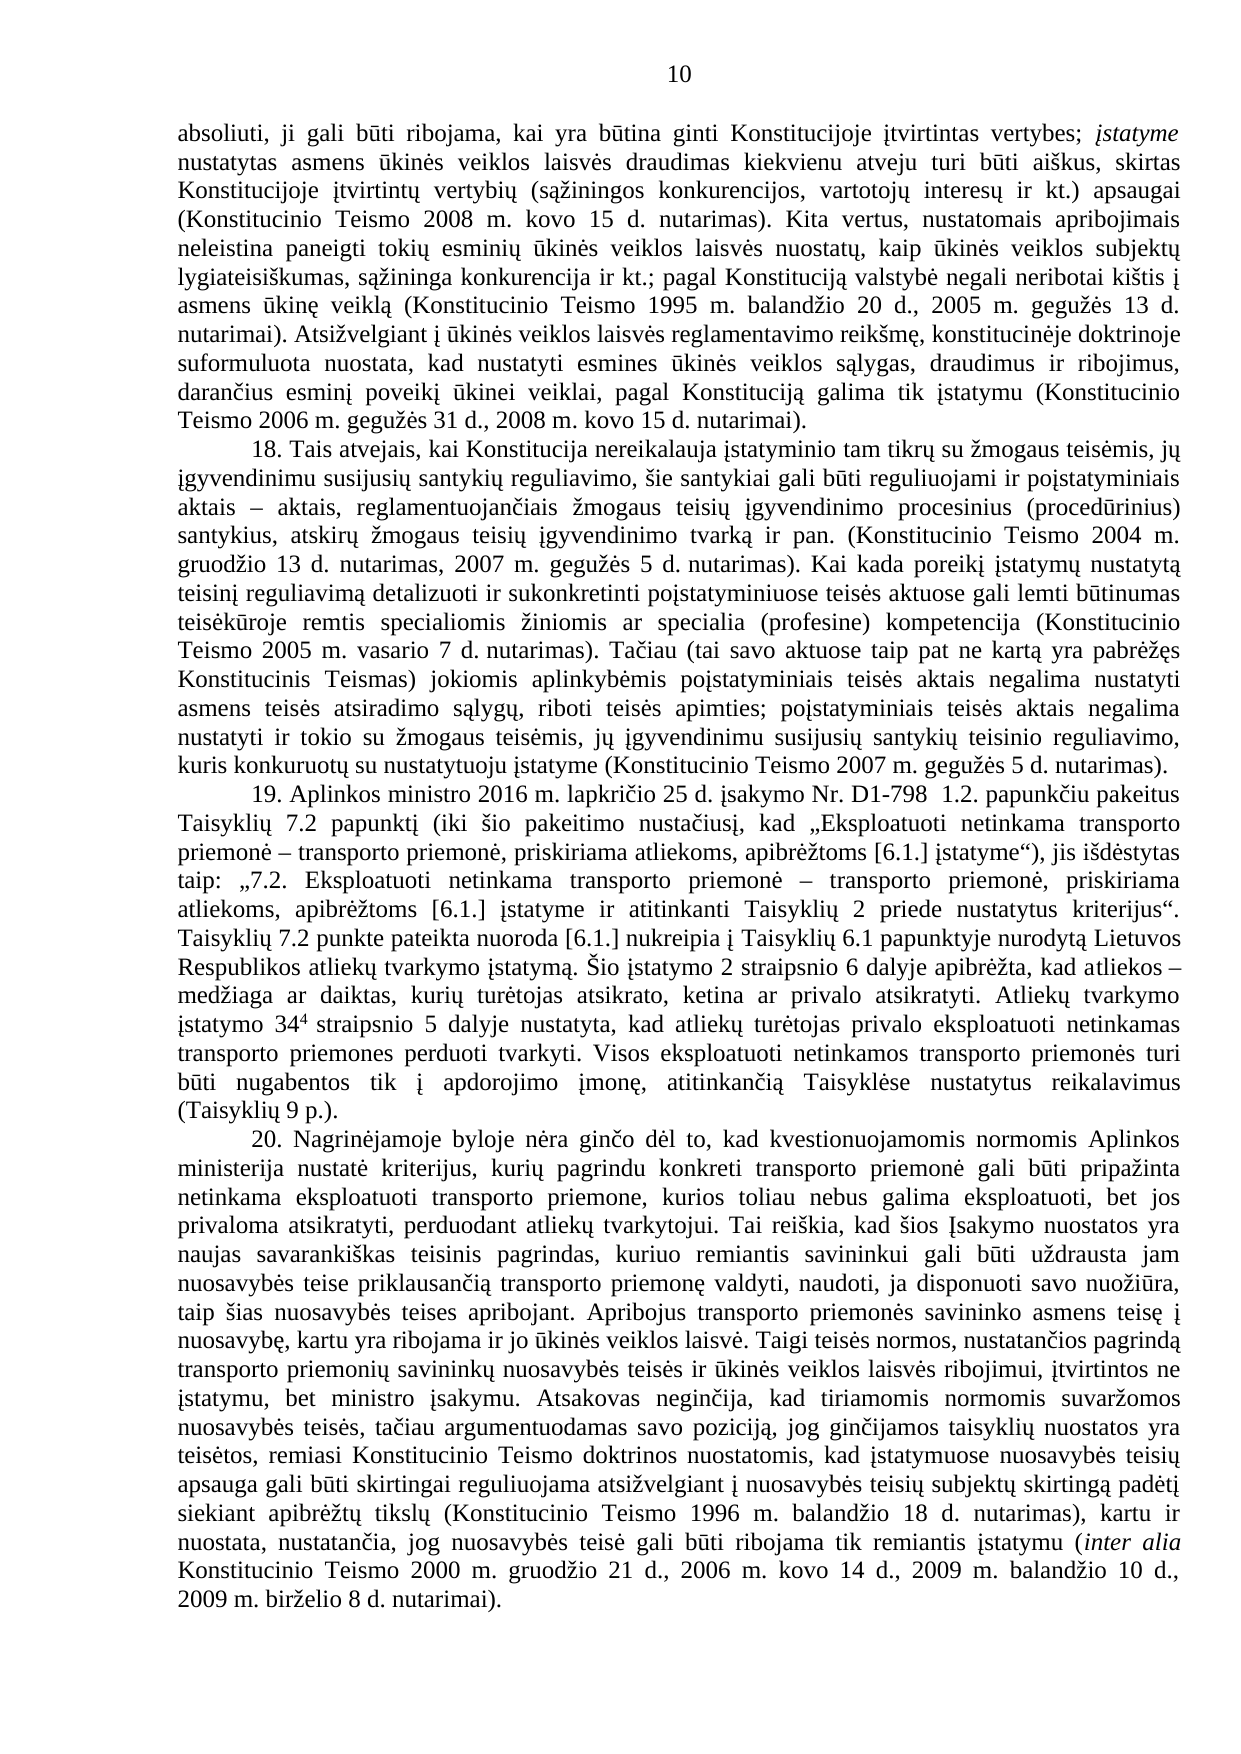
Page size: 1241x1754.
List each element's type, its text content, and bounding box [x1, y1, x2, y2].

text 19. Aplinkos ministro 2016 m. lapkričio 25 d. įsakymo Nr. D1-798 1.2. papunkčiu pakeitus Taisyklių 7.2 papunktį (iki šio pakeitimo nustačiusį, kad „Eksploatuoti netinkama transporto priemonė – transporto priemonė, priskiriama atliekoms, apibrėžtoms [6.1.] įstatyme“), jis išdėstytas taip: „7.2. Eksploatuoti netinkama transporto priemonė – transporto priemonė, priskiriama atliekoms, apibrėžtoms [6.1.] įstatyme ir atitinkanti Taisyklių 2 priede nustatytus kriterijus“. Taisyklių 7.2 punkte pateikta nuoroda [6.1.] nukreipia į Taisyklių 6.1 papunktyje nurodytą Lietuvos Respublikos atliekų tvarkymo įstatymą. Šio įstatymo 2 straipsnio 6 dalyje apibrėžta, kad atliekos – medžiaga ar daiktas, kurių turėtojas atsikrato, ketina ar privalo atsikratyti. Atliekų tvarkymo įstatymo 344 straipsnio 5 dalyje nustatyta, kad atliekų turėtojas privalo eksploatuoti netinkamas transporto priemones perduoti tvarkyti. Visos eksploatuoti netinkamos transporto priemonės turi būti nugabentos tik į apdorojimo įmonę, atitinkančią Taisyklėse nustatytus reikalavimus (Taisyklių 9 p.). [177, 779, 1181, 1124]
text absoliuti, ji gali būti ribojama, kai yra būtina ginti Konstitucijoje įtvirtintas vertybes; įstatyme nustatytas asmens ūkinės veiklos laisvės draudimas kiekvienu atveju turi būti aiškus, skirtas Konstitucijoje įtvirtintų vertybių (sąžiningos konkurencijos, vartotojų interesų ir kt.) apsaugai (Konstitucinio Teismo 2008 m. kovo 15 d. nutarimas). Kita vertus, nustatomais apribojimais neleistina paneigti tokių esminių ūkinės veiklos laisvės nuostatų, kaip ūkinės veiklos subjektų lygiateisiškumas, sąžininga konkurencija ir kt.; pagal Konstituciją valstybė negali neribotai kištis į asmens ūkinę veiklą (Konstitucinio Teismo 1995 m. balandžio 20 d., 2005 m. gegužės 13 d. nutarimai). Atsižvelgiant į ūkinės veiklos laisvės reglamentavimo reikšmę, konstitucinėje doktrinoje suformuluota nuostata, kad nustatyti esmines ūkinės veiklos sąlygas, draudimus ir ribojimus, darančius esminį poveikį ūkinei veiklai, pagal Konstituciją galima tik įstatymu (Konstitucinio Teismo 2006 m. gegužės 31 d., 2008 m. kovo 15 d. nutarimai). [177, 118, 1181, 434]
text 20. Nagrinėjamoje byloje nėra ginčo dėl to, kad kvestionuojamomis normomis Aplinkos ministerija nustatė kriterijus, kurių pagrindu konkreti transporto priemonė gali būti pripažinta netinkama eksploatuoti transporto priemone, kurios toliau nebus galima eksploatuoti, bet jos privaloma atsikratyti, perduodant atliekų tvarkytojui. Tai reiškia, kad šios Įsakymo nuostatos yra naujas savarankiškas teisinis pagrindas, kuriuo remiantis savininkui gali būti uždrausta jam nuosavybės teise priklausančią transporto priemonę valdyti, naudoti, ja disponuoti savo nuožiūra, taip šias nuosavybės teises apribojant. Apribojus transporto priemonės savininko asmens teisę į nuosavybę, kartu yra ribojama ir jo ūkinės veiklos laisvė. Taigi teisės normos, nustatančios pagrindą transporto priemonių savininkų nuosavybės teisės ir ūkinės veiklos laisvės ribojimui, įtvirtintos ne įstatymu, bet ministro įsakymu. Atsakovas neginčija, kad tiriamomis normomis suvaržomos nuosavybės teisės, tačiau argumentuodamas savo poziciją, jog ginčijamos taisyklių nuostatos yra teisėtos, remiasi Konstitucinio Teismo doktrinos nuostatomis, kad įstatymuose nuosavybės teisių apsauga gali būti skirtingai reguliuojama atsižvelgiant į nuosavybės teisių subjektų skirtingą padėtį siekiant apibrėžtų tikslų (Konstitucinio Teismo 1996 m. balandžio 18 d. nutarimas), kartu ir nuostata, nustatančia, jog nuosavybės teisė gali būti ribojama tik remiantis įstatymu (inter alia Konstitucinio Teismo 2000 m. gruodžio 21 d., 2006 m. kovo 14 d., 2009 m. balandžio 10 d., 2009 m. birželio 8 d. nutarimai). [177, 1124, 1181, 1613]
text 18. Tais atvejais, kai Konstitucija nereikalauja įstatyminio tam tikrų su žmogaus teisėmis, jų įgyvendinimu susijusių santykių reguliavimo, šie santykiai gali būti reguliuojami ir poįstatyminiais aktais – aktais, reglamentuojančiais žmogaus teisių įgyvendinimo procesinius (procedūrinius) santykius, atskirų žmogaus teisių įgyvendinimo tvarką ir pan. (Konstitucinio Teismo 2004 m. gruodžio 13 d. nutarimas, 2007 m. gegužės 5 d. nutarimas). Kai kada poreikį įstatymų nustatytą teisinį reguliavimą detalizuoti ir sukonkretinti poįstatyminiuose teisės aktuose gali lemti būtinumas teisėkūroje remtis specialiomis žiniomis ar specialia (profesine) kompetencija (Konstitucinio Teismo 2005 m. vasario 7 d. nutarimas). Tačiau (tai savo aktuose taip pat ne kartą yra pabrėžęs Konstitucinis Teismas) jokiomis aplinkybėmis poįstatyminiais teisės aktais negalima nustatyti asmens teisės atsiradimo sąlygų, riboti teisės apimties; poįstatyminiais teisės aktais negalima nustatyti ir tokio su žmogaus teisėmis, jų įgyvendinimu susijusių santykių teisinio reguliavimo, kuris konkuruotų su nustatytuoju įstatyme (Konstitucinio Teismo 2007 m. gegužės 5 d. nutarimas). [177, 434, 1181, 779]
